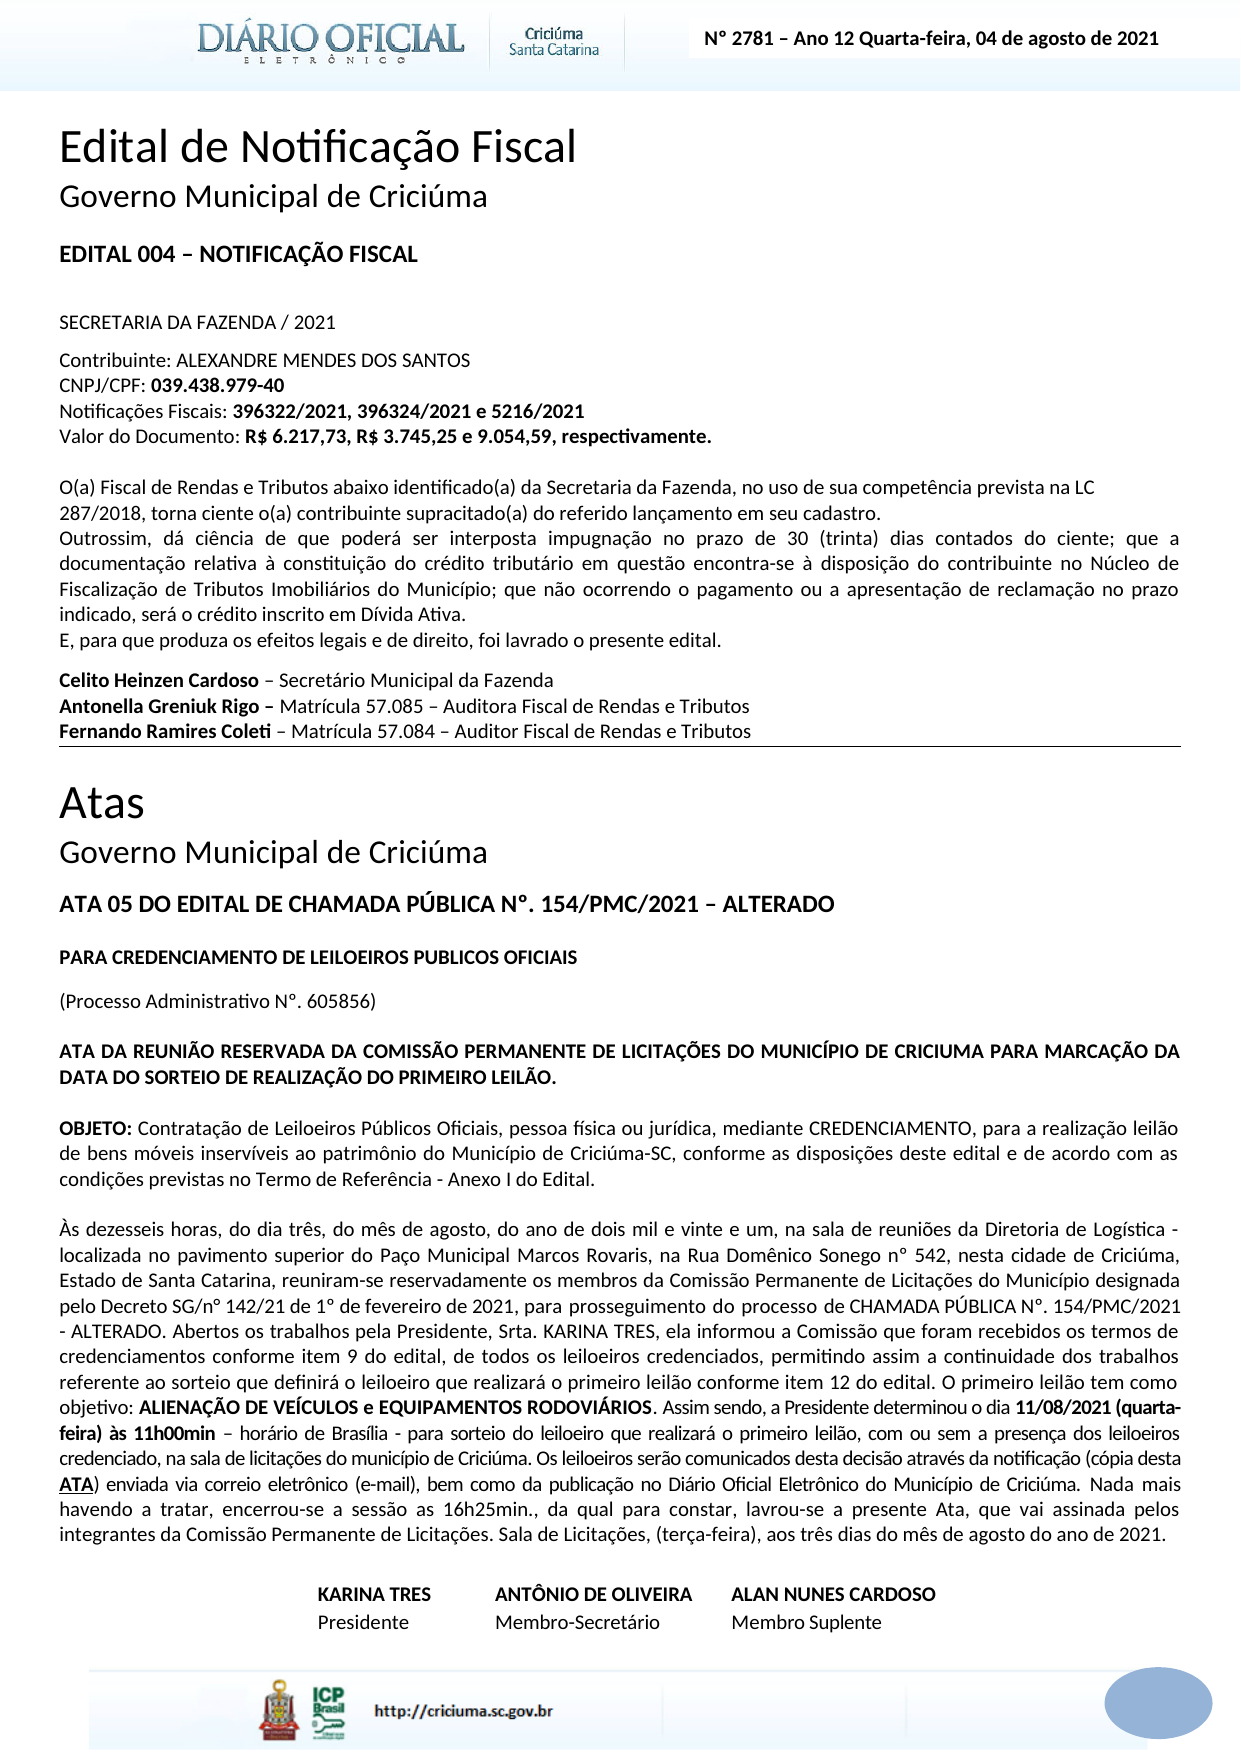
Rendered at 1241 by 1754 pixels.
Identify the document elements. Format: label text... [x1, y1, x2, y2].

text Governo Municipal de Criciúma [59, 174, 1183, 215]
text Contribuinte: ALEXANDRE MENDES DOS SANTOS [59, 347, 1181, 373]
table_header KARINA TRES [288, 1581, 465, 1609]
text O(a) Fiscal de Rendas e Tributos abaixo identificado(a) da Secretaria da Fazenda, no uso de sua competência prevista na LC 287/2018, torna ciente o(a) contribuinte supracitado(a) do referido lançamento em seu cadastro. [59, 474, 1181, 525]
table_header ANTÔNIO DE OLIVEIRA [465, 1581, 702, 1609]
table_cell Membro Suplente [702, 1609, 953, 1637]
text CNPJ/CPF: 039.438.979-40 [59, 373, 1181, 398]
text PARA CREDENCIAMENTO DE LEILOEIROS PUBLICOS OFICIAIS [59, 944, 1181, 970]
text ATA DA REUNIÃO RESERVADA DA COMISSÃO PERMANENTE DE LICITAÇÕES DO MUNICÍPIO DE CRICIUMA PARA MARCAÇÃO DA DATA DO SORTEIO DE REALIZAÇÃO DO PRIMEIRO LEILÃO. [59, 1039, 1181, 1089]
text Governo Municipal de Criciúma [59, 831, 1183, 872]
text Edital de Notificação Fiscal [59, 116, 1183, 174]
text Atas [59, 772, 1183, 831]
text OBJETO: Contratação de Leiloeiros Públicos Oficiais, pessoa física ou jurídica, mediante CREDENCIAMENTO, para a realização leilão de bens móveis inservíveis ao patrimônio do Município de Criciúma-SC, conforme as disposições deste edital e de acordo com as condições previstas no Termo de Referência - Anexo I do Edital. [59, 1115, 1181, 1191]
text Fernando Ramires Coleti – Matrícula 57.084 – Auditor Fiscal de Rendas e Tributos [59, 718, 1181, 746]
text ATA 05 DO EDITAL DE CHAMADA PÚBLICA Nº. 154/PMC/2021 – ALTERADO [59, 889, 1181, 919]
table_header ALAN NUNES CARDOSO [702, 1581, 953, 1609]
text Outrossim, dá ciência de que poderá ser interposta impugnação no prazo de 30 (trinta) dias contados do ciente; que a documentação relativa à constituição do crédito tributário em questão encontra-se à disposição do contribuinte no Núcleo de Fiscalização de Tributos Imobiliários do Município; que não ocorrendo o pagamento ou a apresentação de reclamação no prazo indicado, será o crédito inscrito em Dívida Ativa. [59, 525, 1181, 627]
text Valor do Documento: R$ 6.217,73, R$ 3.745,25 e 9.054,59, respectivamente. [59, 423, 1181, 449]
text (Processo Administrativo Nº. 605856) [59, 988, 1183, 1013]
text EDITAL 004 – NOTIFICAÇÃO FISCAL [59, 238, 1181, 269]
text Antonella Greniuk Rigo – Matrícula 57.085 – Auditora Fiscal de Rendas e Tributos [59, 693, 1181, 718]
text SECRETARIA DA FAZENDA / 2021 [59, 309, 1181, 335]
text Celito Heinzen Cardoso – Secretário Municipal da Fazenda [59, 667, 1181, 693]
text E, para que produza os efeitos legais e de direito, foi lavrado o presente edital. [59, 627, 1181, 652]
table_cell Membro-Secretário [465, 1609, 702, 1637]
text Notificações Fiscais: 396322/2021, 396324/2021 e 5216/2021 [59, 398, 1181, 423]
table_cell Presidente [288, 1609, 465, 1637]
text Às dezesseis horas, do dia três, do mês de agosto, do ano de dois mil e vinte e um, na sala de reuniões da Diretoria de Logística - localizada no pavimento superior do Paço Municipal Marcos Rovaris, na Rua Domênico Sonego nº 542, nesta cidade de Criciúma, Estado de Santa Catarina, reuniram-se reservadamente os membros da Comissão Permanente de Licitações do Município designada pelo Decreto SG/n° 142/21 de 1º de fevereiro de 2021, para prosseguimento do processo de CHAMADA PÚBLICA Nº. 154/PMC/2021 - ALTERADO. Abertos os trabalhos pela Presidente, Srta. KARINA TRES, ela informou a Comissão que foram recebidos os termos de credenciamentos conforme item 9 do edital, de todos os leiloeiros credenciados, permitindo assim a continuidade dos trabalhos referente ao sorteio que definirá o leiloeiro que realizará o primeiro leilão conforme item 12 do edital. O primeiro leilão tem como objetivo: ALIENAÇÃO DE VEÍCULOS e EQUIPAMENTOS RODOVIÁRIOS. Assim sendo, a Presidente determinou o dia 11/08/2021 (quarta-feira) às 11h00min – horário de Brasília - para sorteio do leiloeiro que realizará o primeiro leilão, com ou sem a presença dos leiloeiros credenciado, na sala de licitações do município de Criciúma. Os leiloeiros serão comunicados desta decisão através da notificação (cópia desta ATA) enviada via correio eletrônico (e-mail), bem como da publicação no Diário Oficial Eletrônico do Município de Criciúma. Nada mais havendo a tratar, encerrou-se a sessão as 16h25min., da qual para constar, lavrou-se a presente Ata, que vai assinada pelos integrantes da Comissão Permanente de Licitações. Sala de Licitações, (terça-feira), aos três dias do mês de agosto do ano de 2021. [59, 1217, 1181, 1547]
